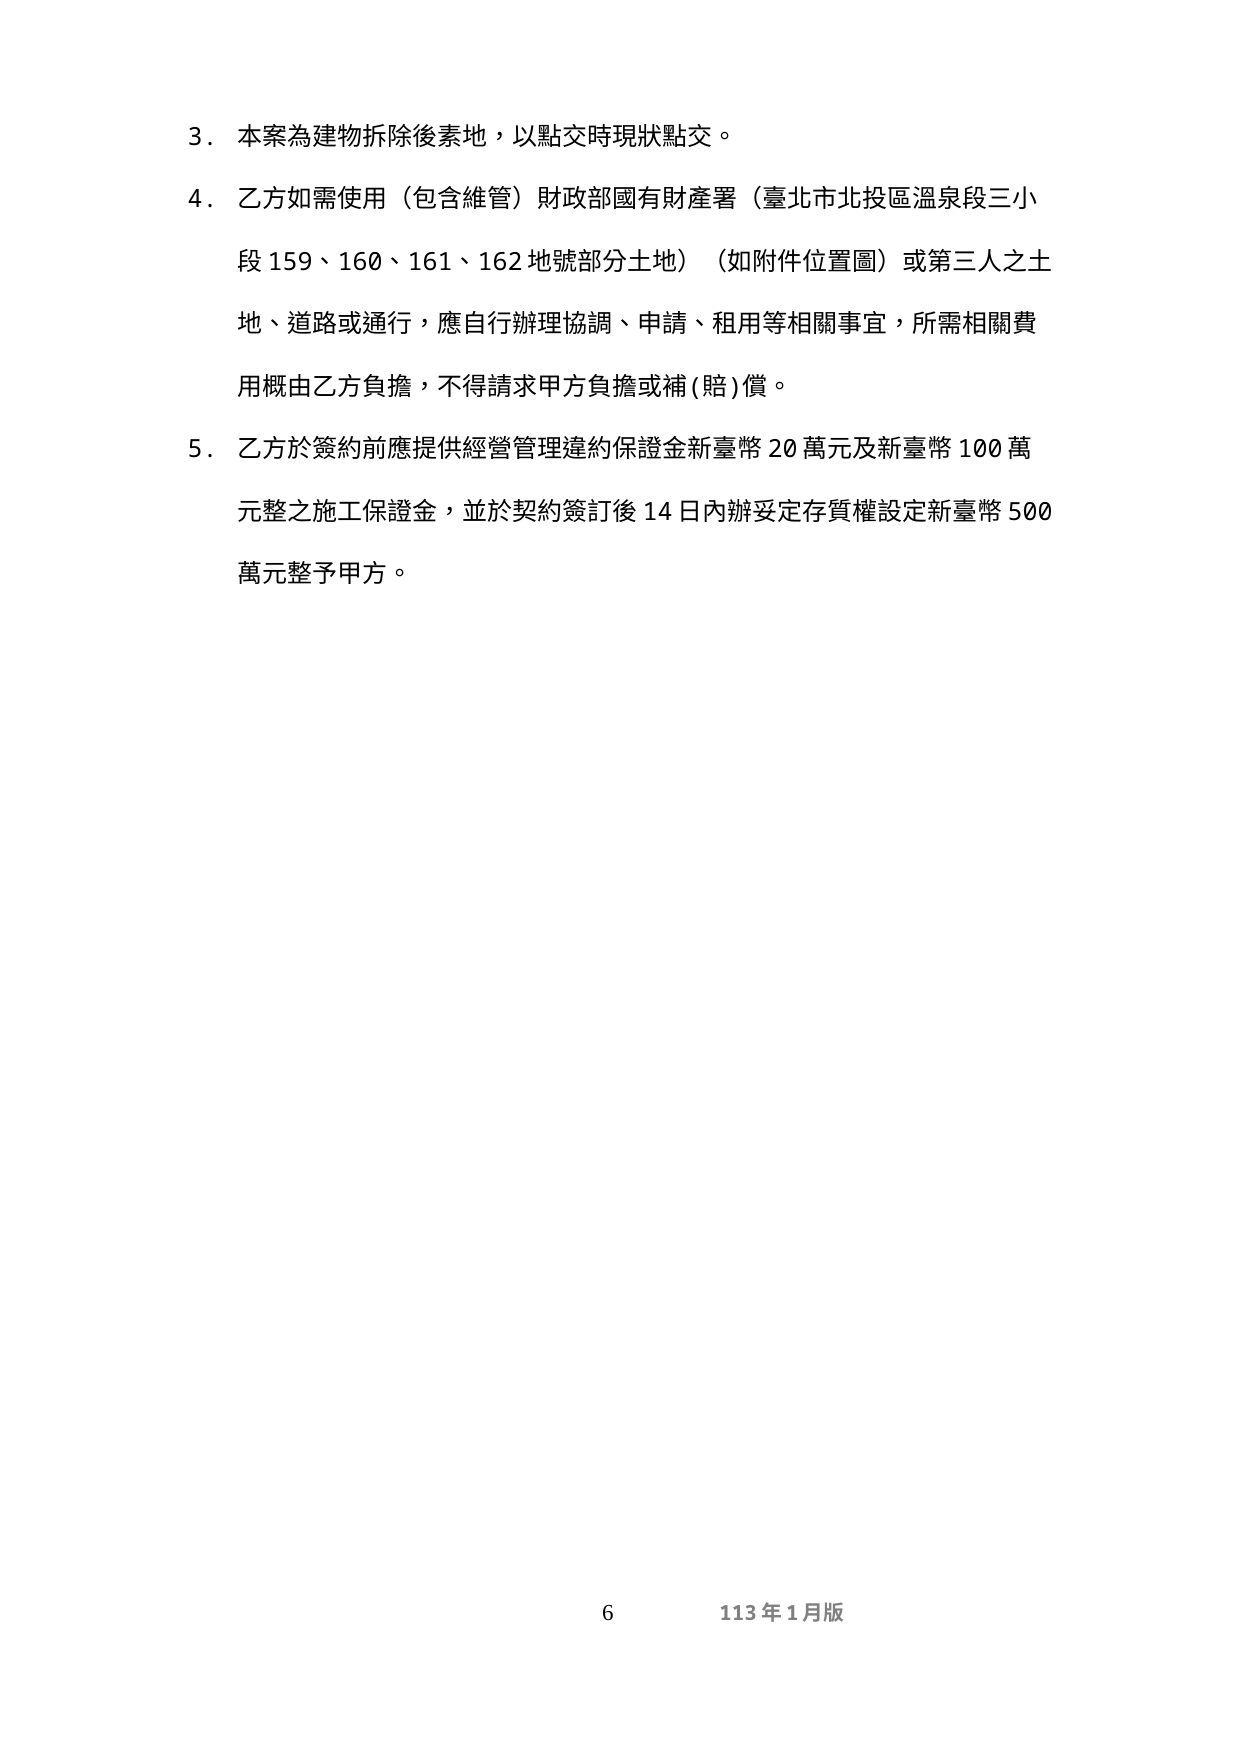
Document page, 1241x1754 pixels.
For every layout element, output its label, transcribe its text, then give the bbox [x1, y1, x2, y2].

list 乙方於簽約前應提供經營管理違約保證金新臺幣20萬元及新臺幣100萬元整之施工保證金，並於契約簽訂後14日內辦妥定存質權設定新臺幣500萬元整予甲方。 [187, 405, 1053, 592]
list 本案為建物拆除後素地，以點交時現狀點交。 [187, 92, 1053, 155]
list 乙方如需使用（包含維管）財政部國有財產署（臺北市北投區溫泉段三小段159、160、161、162地號部分土地）（如附件位置圖）或第三人之土地、道路或通行，應自行辦理協調、申請、租用等相關事宜，所需相關費用概由乙方負擔，不得請求甲方負擔或補(賠)償。 [187, 155, 1053, 405]
